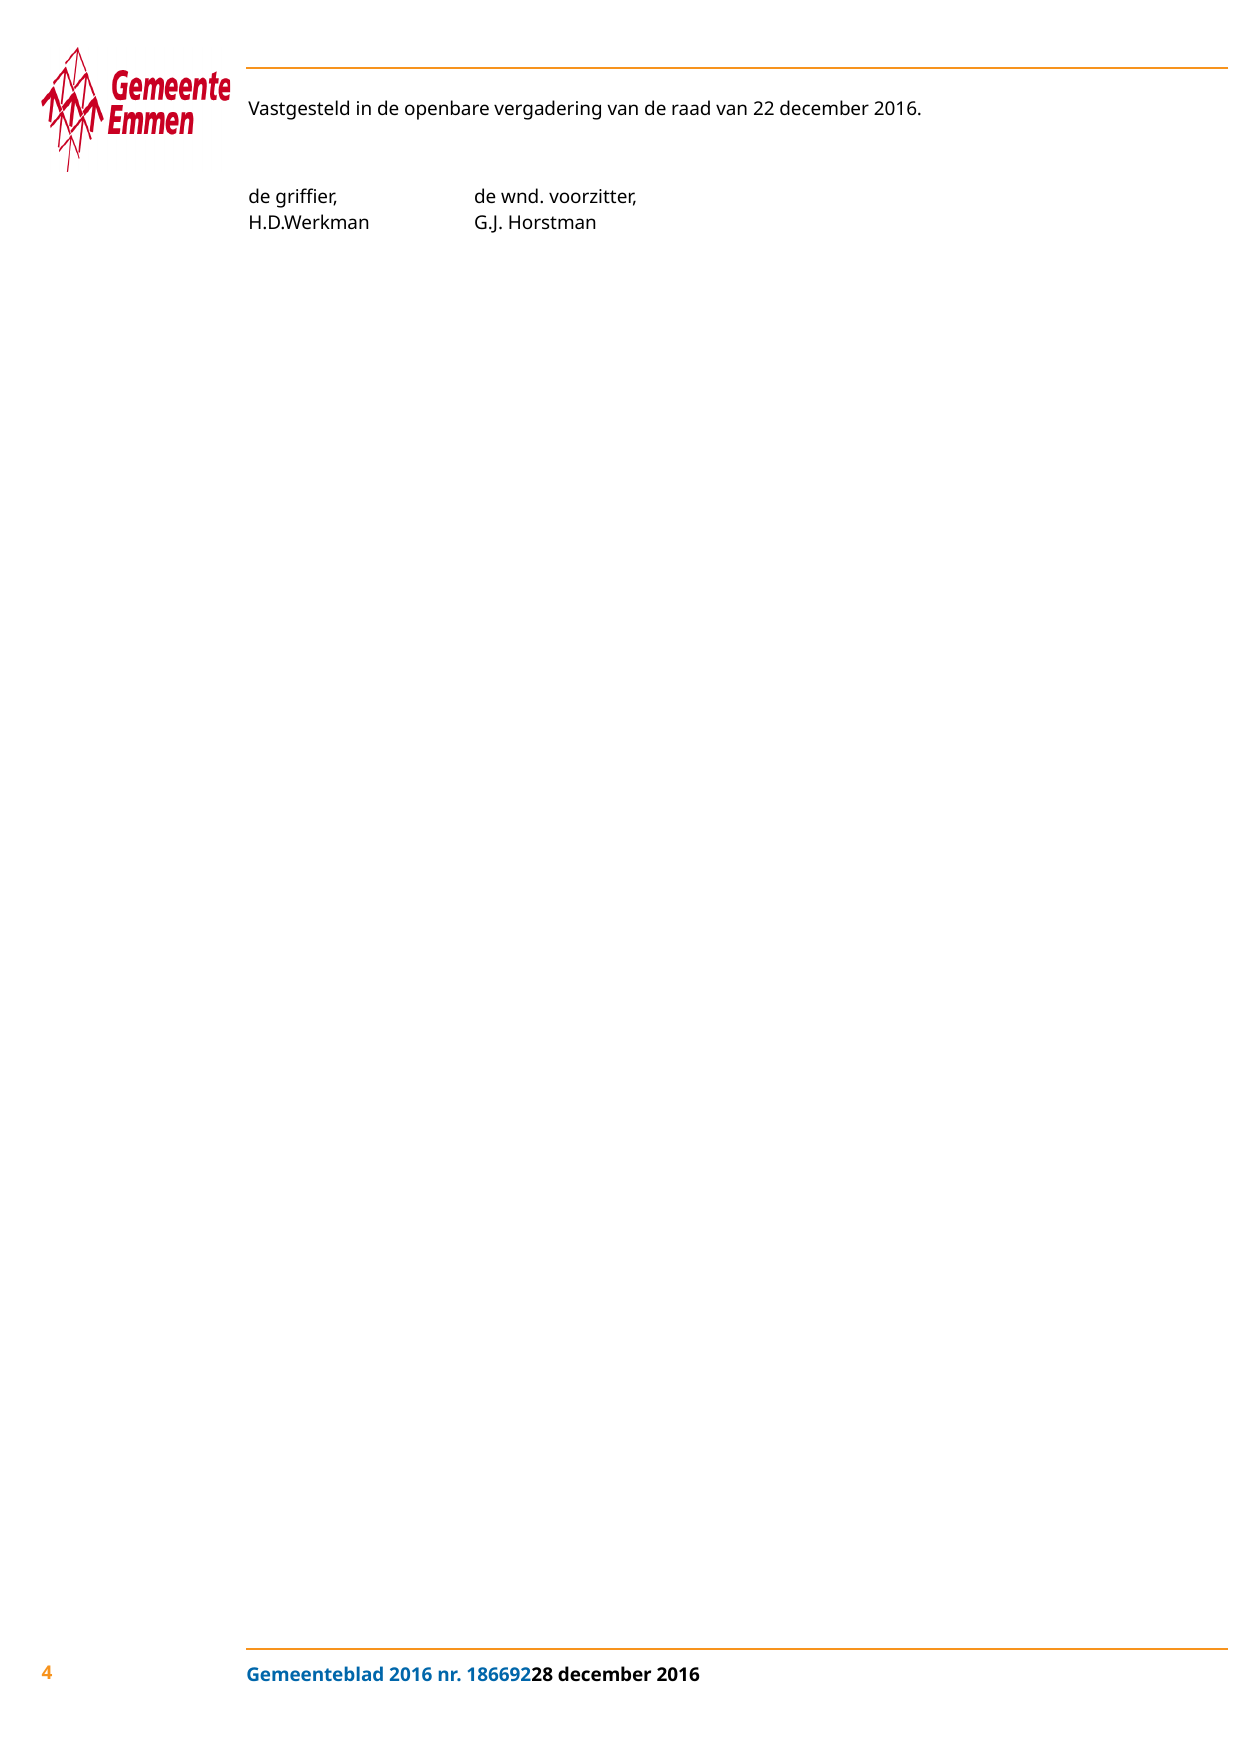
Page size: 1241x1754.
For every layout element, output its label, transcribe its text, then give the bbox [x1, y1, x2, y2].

table_header de wnd. voorzitter, [474, 184, 700, 209]
text Vastgesteld in de openbare vergadering van de raad van 22 december 2016. [248, 95, 1152, 121]
table_cell G.J. Horstman [474, 209, 700, 235]
table_cell H.D.Werkman [248, 209, 474, 235]
picture [41, 47, 231, 172]
table_header de griffier, [248, 184, 474, 209]
